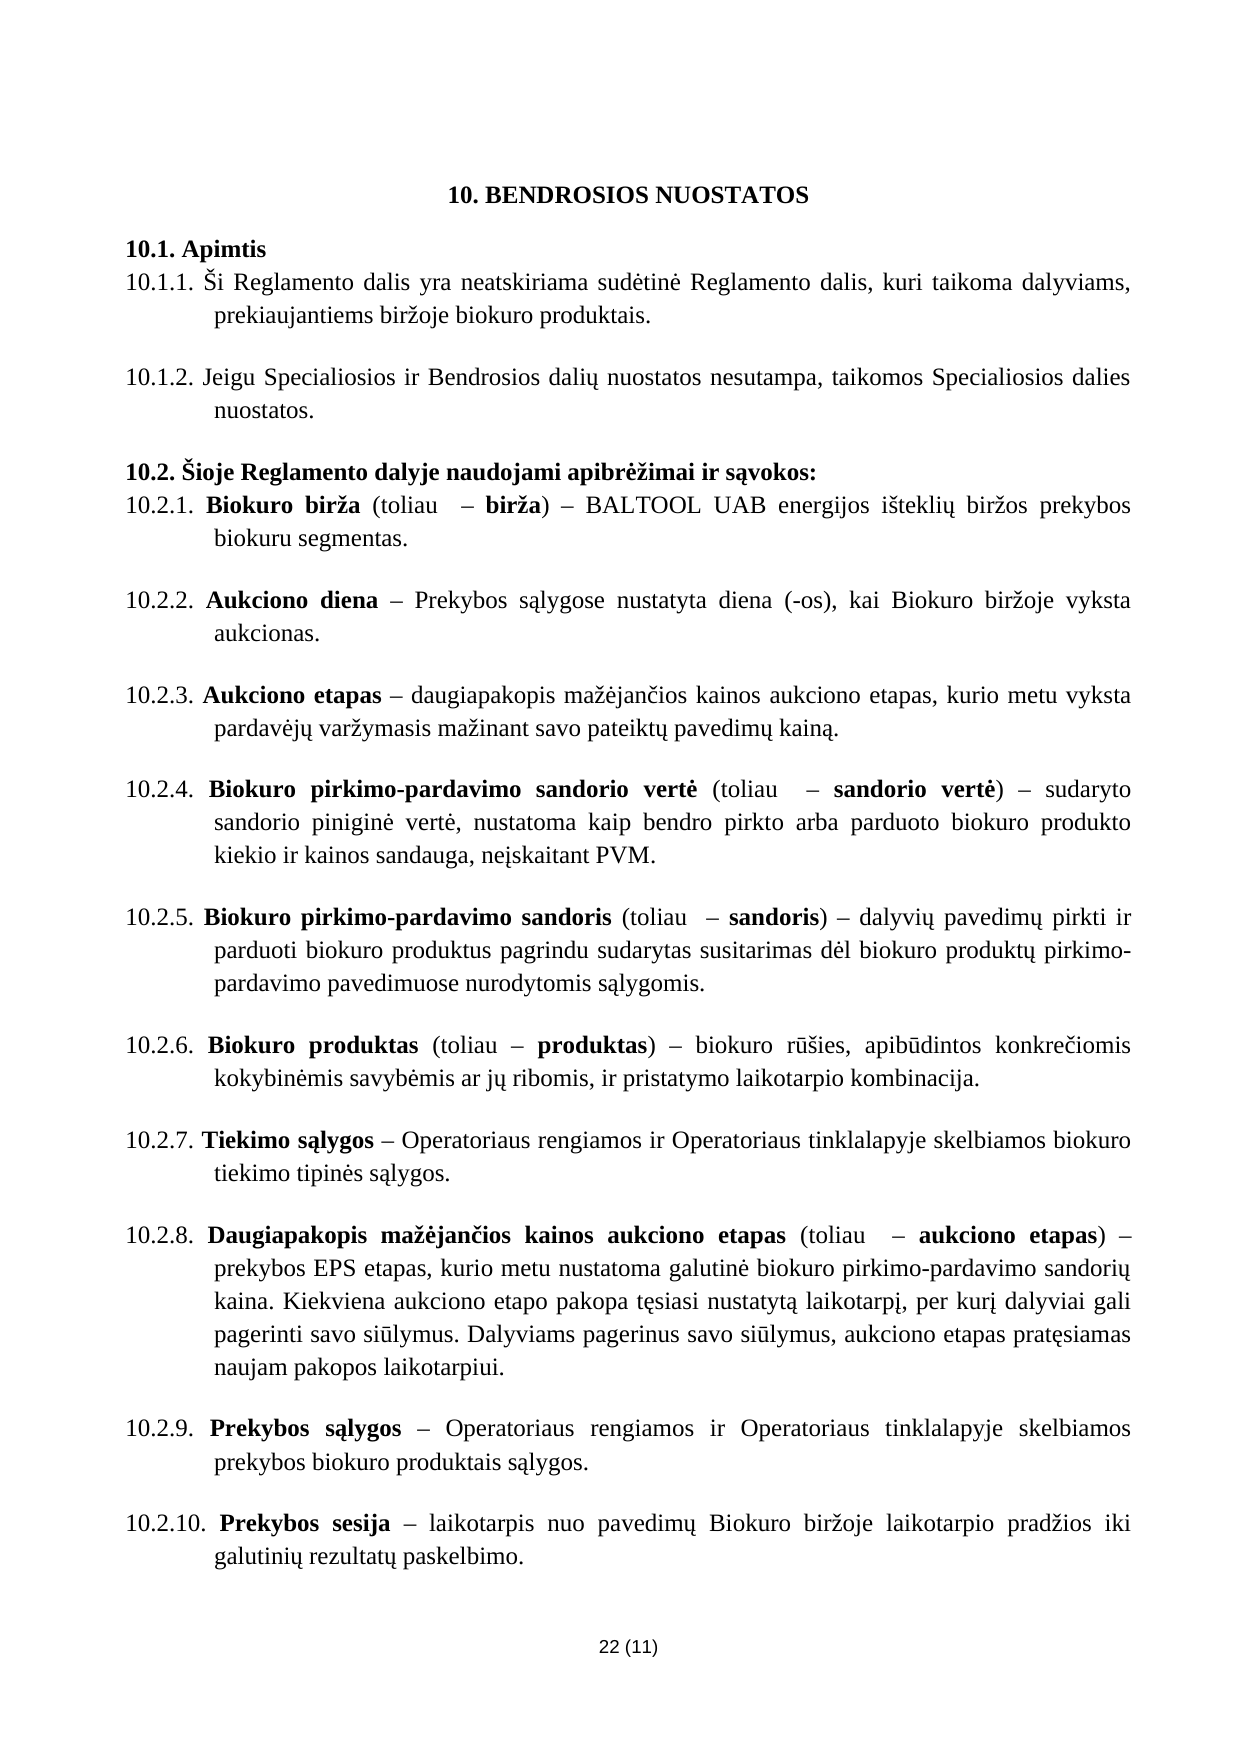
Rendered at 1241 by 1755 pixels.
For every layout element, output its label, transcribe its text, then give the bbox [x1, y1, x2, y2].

text 10.2.3. Aukciono etapas – daugiapakopis mažėjančios kainos aukciono etapas, kurio metu vyksta pardavėjų varžymasis mažinant savo pateiktų pavedimų kainą. [125, 680, 1132, 741]
text 10.1.1. Ši Reglamento dalis yra neatskiriama sudėtinė Reglamento dalis, kuri taikoma dalyviams, prekiaujantiems biržoje biokuro produktais. [125, 267, 1132, 329]
text 10. BENDROSIOS NUOSTATOS [125, 180, 1132, 209]
text 10.2. Šioje Reglamento dalyje naudojami apibrėžimai ir sąvokos: [125, 457, 1132, 486]
text 10.2.9. Prekybos sąlygos – Operatoriaus rengiamos ir Operatoriaus tinklalapyje skelbiamos prekybos biokuro produktais sąlygos. [125, 1413, 1132, 1475]
text 10.2.2. Aukciono diena – Prekybos sąlygose nustatyta diena (-os), kai Biokuro biržoje vyksta aukcionas. [125, 585, 1132, 647]
text 10.2.8. Daugiapakopis mažėjančios kainos aukciono etapas (toliau – aukciono etapas) – prekybos EPS etapas, kurio metu nustatoma galutinė biokuro pirkimo-pardavimo sandorių kaina. Kiekviena aukciono etapo pakopa tęsiasi nustatytą laikotarpį, per kurį dalyviai gali pagerinti savo siūlymus. Dalyviams pagerinus savo siūlymus, aukciono etapas pratęsiamas naujam pakopos laikotarpiui. [125, 1220, 1132, 1381]
text 10.1.2. Jeigu Specialiosios ir Bendrosios dalių nuostatos nesutampa, taikomos Specialiosios dalies nuostatos. [125, 362, 1132, 424]
text 10.2.6. Biokuro produktas (toliau – produktas) – biokuro rūšies, apibūdintos konkrečiomis kokybinėmis savybėmis ar jų ribomis, ir pristatymo laikotarpio kombinacija. [125, 1030, 1132, 1092]
text 10.2.1. Biokuro birža (toliau – birža) – BALTOOL UAB energijos išteklių biržos prekybos biokuru segmentas. [125, 490, 1132, 552]
text 10.2.10. Prekybos sesija – laikotarpis nuo pavedimų Biokuro biržoje laikotarpio pradžios iki galutinių rezultatų paskelbimo. [125, 1508, 1132, 1570]
text 10.2.5. Biokuro pirkimo-pardavimo sandoris (toliau – sandoris) – dalyvių pavedimų pirkti ir parduoti biokuro produktus pagrindu sudarytas susitarimas dėl biokuro produktų pirkimo-pardavimo pavedimuose nurodytomis sąlygomis. [125, 902, 1132, 997]
text 10.2.4. Biokuro pirkimo-pardavimo sandorio vertė (toliau – sandorio vertė) – sudaryto sandorio piniginė vertė, nustatoma kaip bendro pirkto arba parduoto biokuro produkto kiekio ir kainos sandauga, neįskaitant PVM. [125, 774, 1132, 869]
text 10.2.7. Tiekimo sąlygos – Operatoriaus rengiamos ir Operatoriaus tinklalapyje skelbiamos biokuro tiekimo tipinės sąlygos. [125, 1125, 1132, 1187]
text 10.1. Apimtis [125, 234, 1132, 263]
